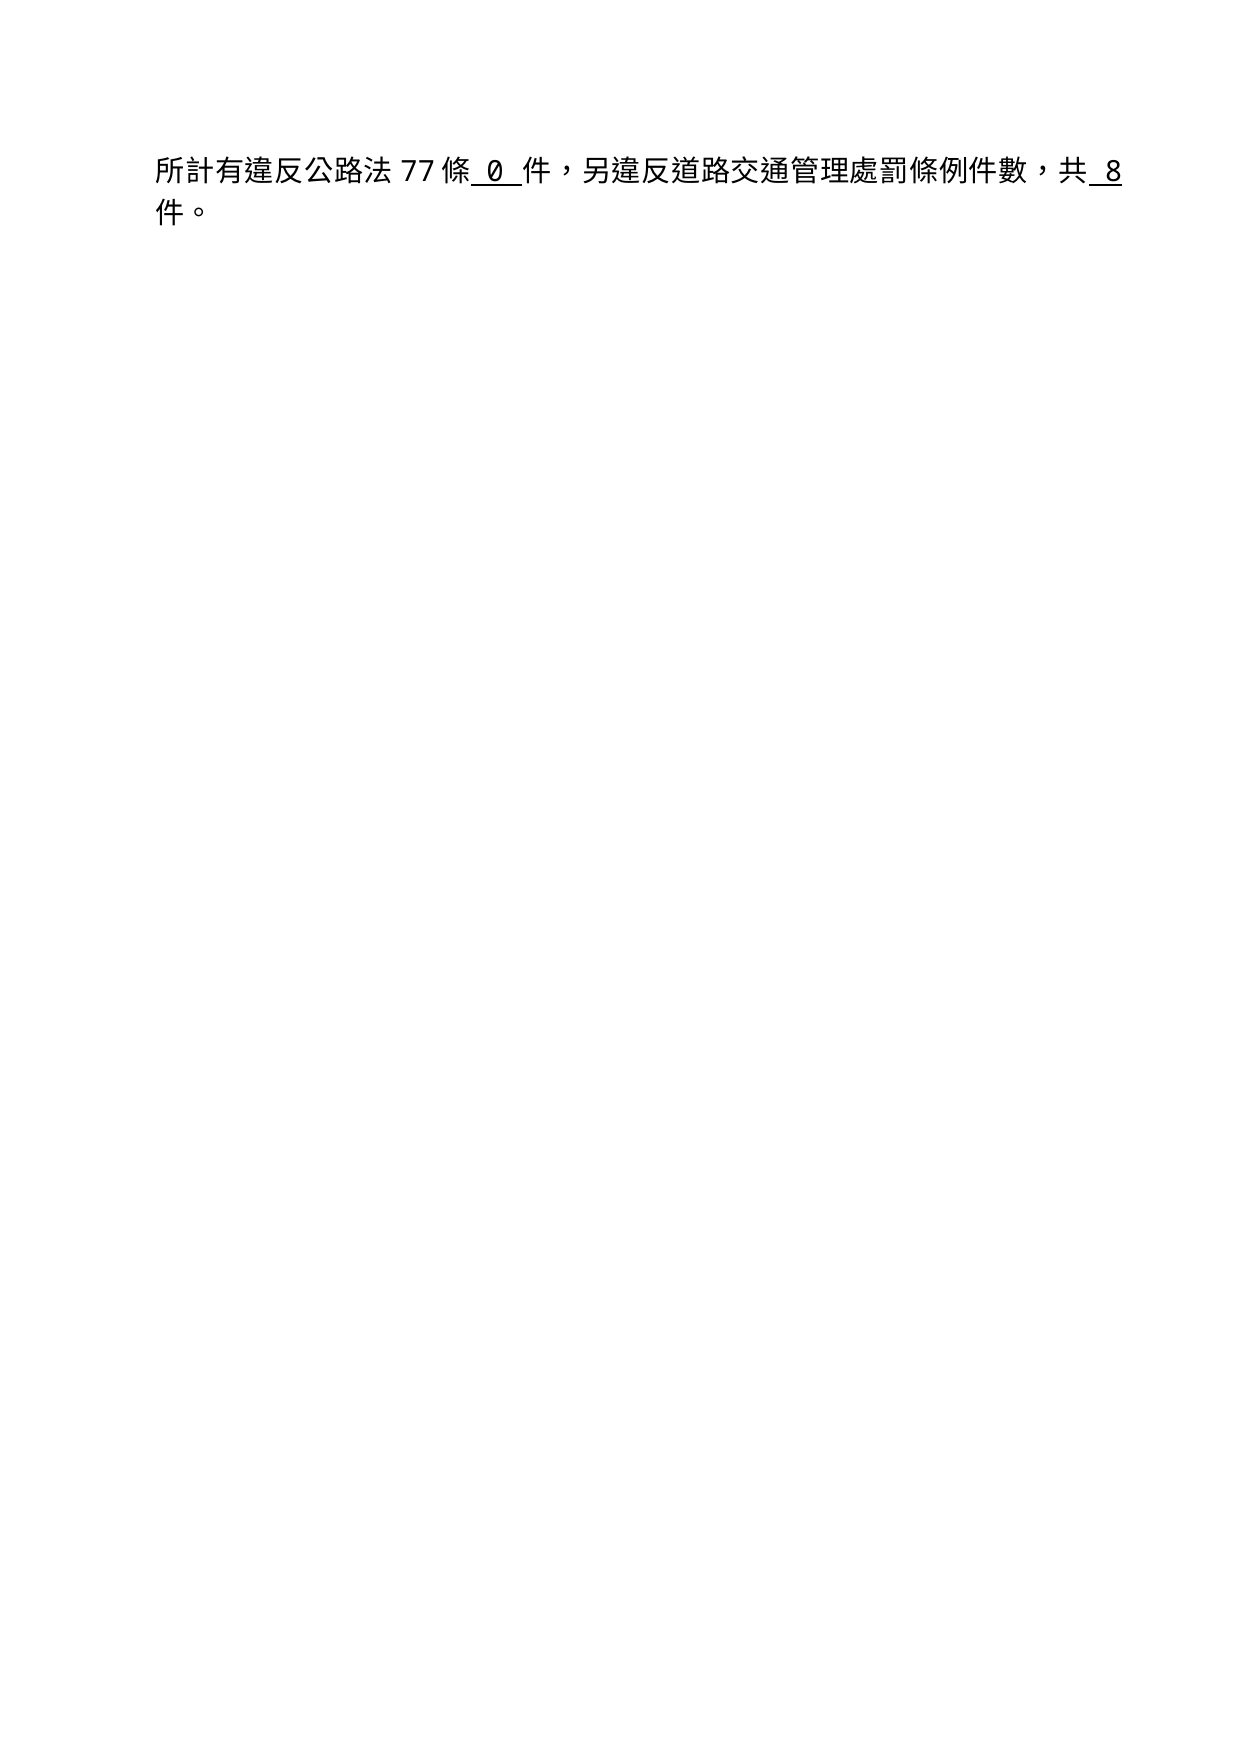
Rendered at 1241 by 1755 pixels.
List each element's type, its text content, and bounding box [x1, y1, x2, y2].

list 所計有違反公路法77條 0 件，另違反道路交通管理處罰條例件數，共 8 件。 [118, 148, 1122, 232]
